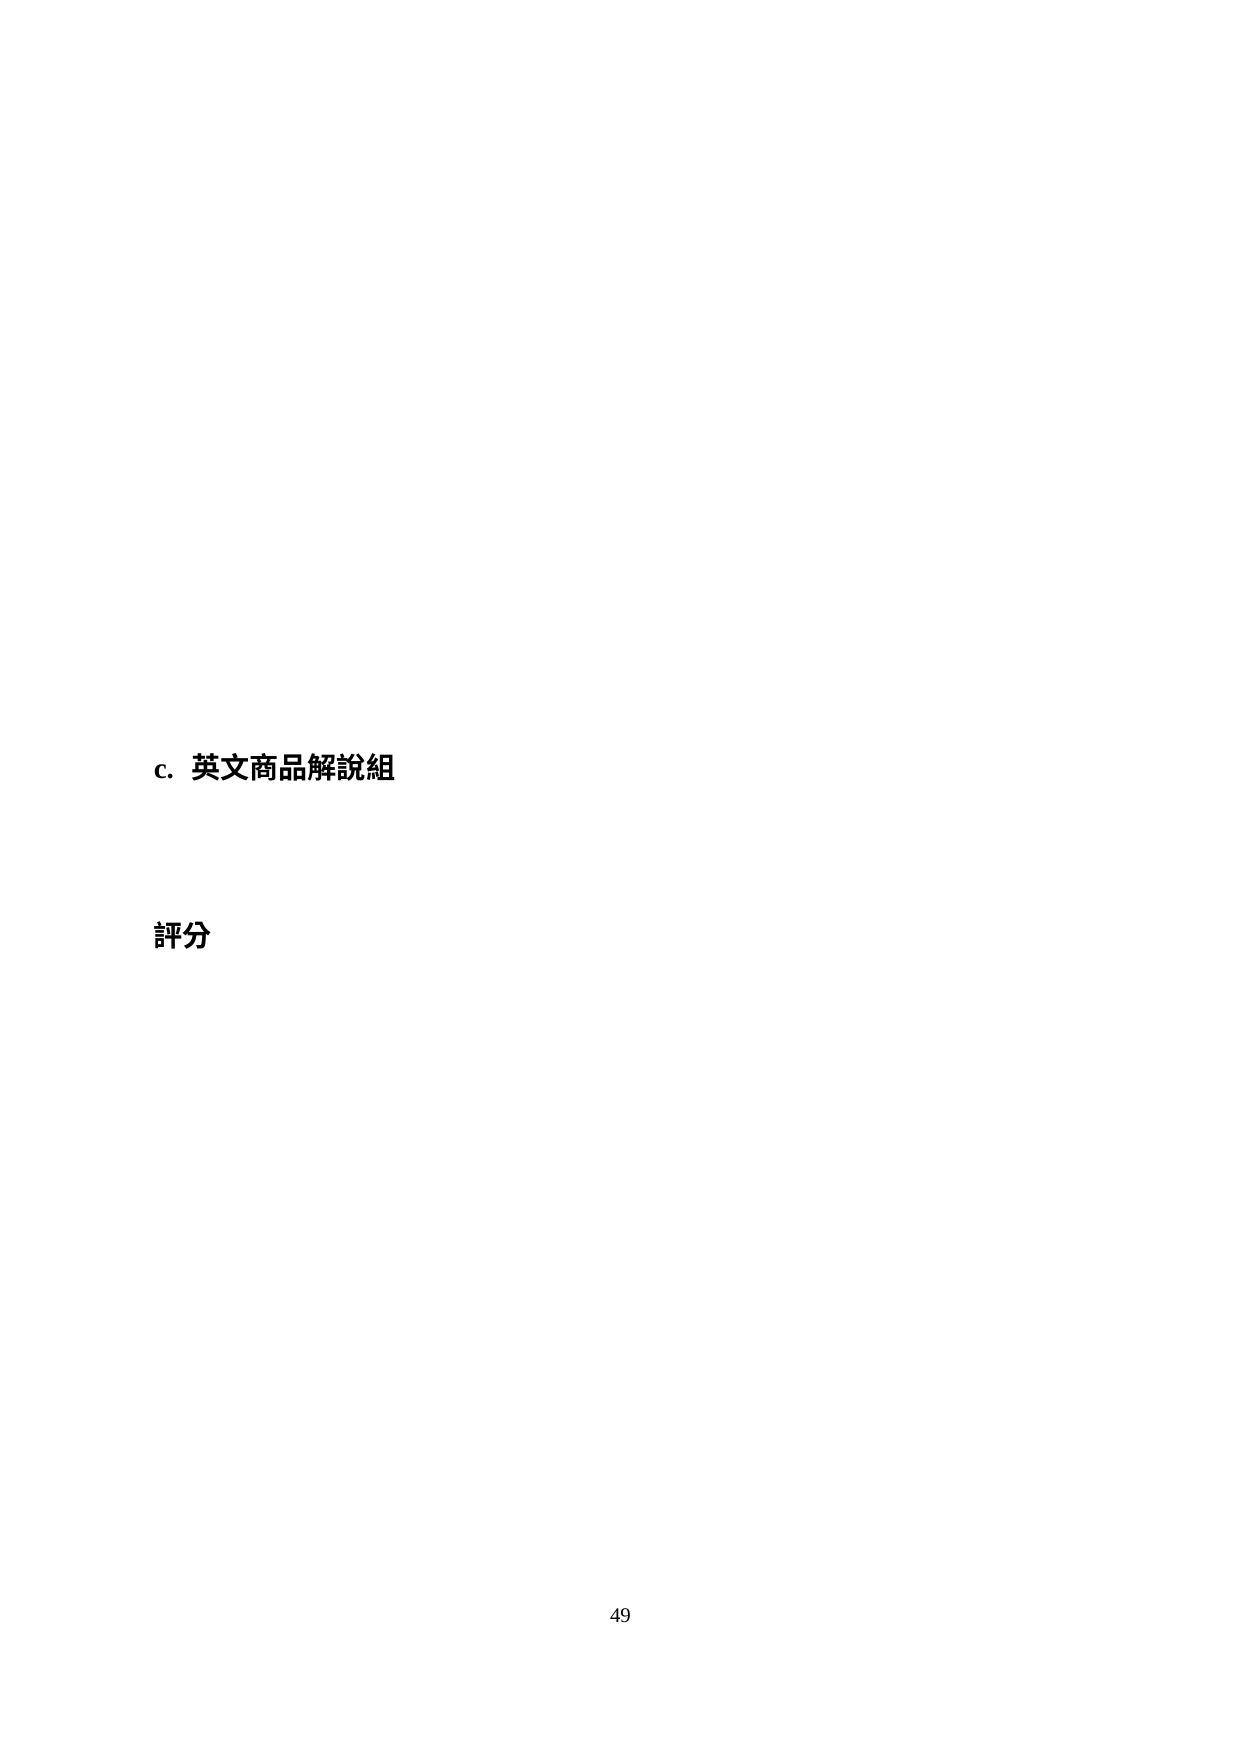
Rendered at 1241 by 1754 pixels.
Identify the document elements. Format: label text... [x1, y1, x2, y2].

text 評分 [153, 912, 1087, 954]
list 英文商品解說組 [153, 745, 1087, 787]
